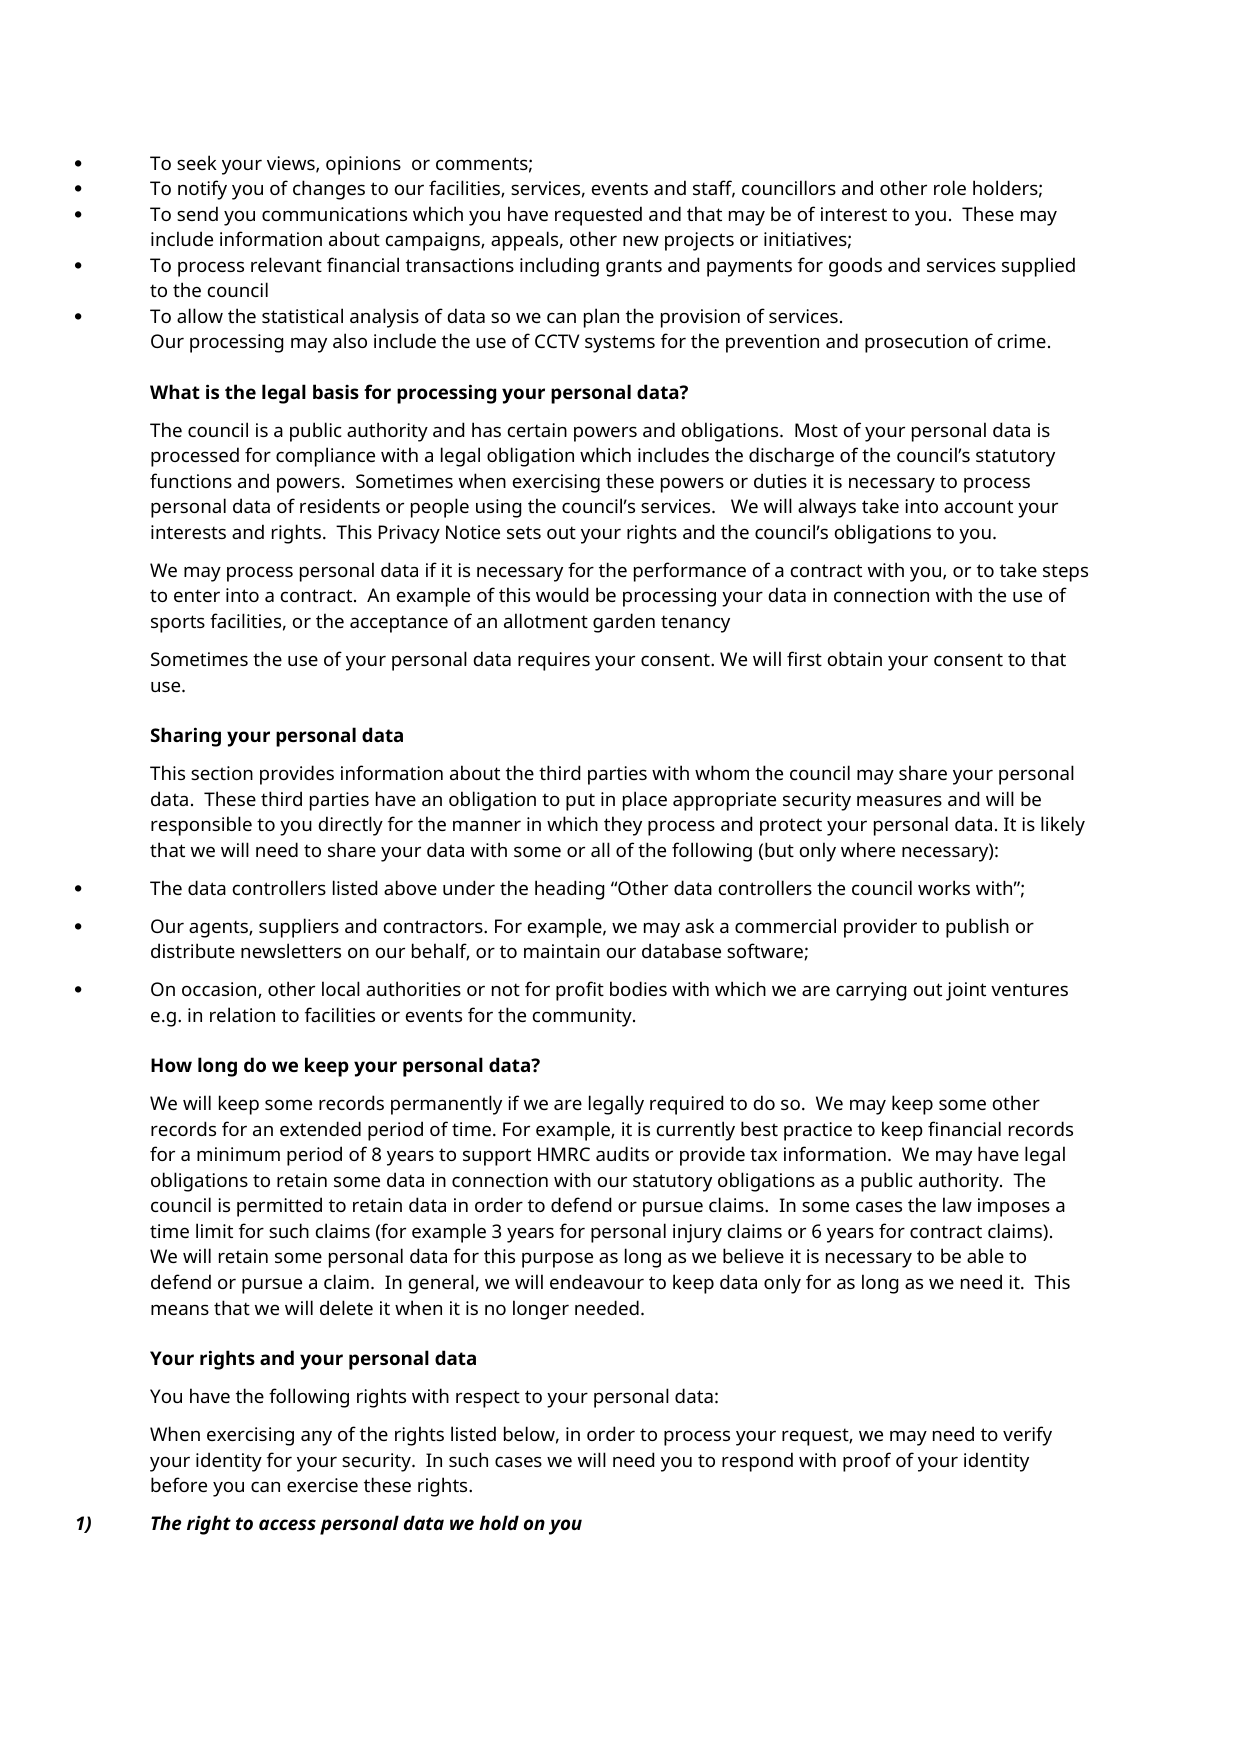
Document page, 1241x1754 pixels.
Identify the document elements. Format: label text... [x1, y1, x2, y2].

list To process relevant financial transactions including grants and payments for goods and services supplied to the council [75, 252, 1090, 303]
list To notify you of changes to our facilities, services, events and staff, councillors and other role holders; [75, 176, 1090, 201]
list To allow the statistical analysis of data so we can plan the provision of services. [75, 303, 1090, 329]
text The council is a public authority and has certain powers and obligations. Most of your personal data is processed for compliance with a legal obligation which includes the discharge of the council’s statutory functions and powers. Sometimes when exercising these powers or duties it is necessary to process personal data of residents or people using the council’s services. We will always take into account your interests and rights. This Privacy Notice sets out your rights and the council’s obligations to you. [150, 417, 1090, 545]
text Sometimes the use of your personal data requires your consent. We will first obtain your consent to that use. [150, 646, 1090, 697]
text This section provides information about the third parties with whom the council may share your personal data. These third parties have an obligation to put in place appropriate security measures and will be responsible to you directly for the manner in which they process and protect your personal data. It is likely that we will need to share your data with some or all of the following (but only where necessary): [150, 760, 1090, 862]
list To seek your views, opinions or comments; [75, 150, 1090, 176]
list On occasion, other local authorities or not for profit bodies with which we are carrying out joint ventures e.g. in relation to facilities or events for the community. [75, 977, 1090, 1028]
list Our agents, suppliers and contractors. For example, we may ask a commercial provider to publish or distribute newsletters on our behalf, or to maintain our database software; [75, 913, 1090, 964]
text How long do we keep your personal data? [150, 1053, 1090, 1078]
text We may process personal data if it is necessary for the performance of a contract with you, or to take steps to enter into a contract. An example of this would be processing your data in connection with the use of sports facilities, or the acceptance of an allotment garden tenancy [150, 557, 1090, 634]
list The right to access personal data we hold on you [75, 1510, 1090, 1536]
list To send you communications which you have requested and that may be of interest to you. These may include information about campaigns, appeals, other new projects or initiatives; [75, 201, 1090, 252]
text You have the following rights with respect to your personal data: [150, 1383, 1090, 1409]
text Our processing may also include the use of CCTV systems for the prevention and prosecution of crime. [150, 329, 1090, 354]
list The data controllers listed above under the heading “Other data controllers the council works with”; [75, 875, 1090, 901]
text Sharing your personal data [150, 722, 1090, 748]
text Your rights and your personal data [150, 1345, 1090, 1371]
text When exercising any of the rights listed below, in order to process your request, we may need to verify your identity for your security. In such cases we will need you to respond with proof of your identity before you can exercise these rights. [150, 1421, 1090, 1498]
text What is the legal basis for processing your personal data? [150, 379, 1090, 405]
text We will keep some records permanently if we are legally required to do so. We may keep some other records for an extended period of time. For example, it is currently best practice to keep financial records for a minimum period of 8 years to support HMRC audits or provide tax information. We may have legal obligations to retain some data in connection with our statutory obligations as a public authority. The council is permitted to retain data in order to defend or pursue claims. In some cases the law imposes a time limit for such claims (for example 3 years for personal injury claims or 6 years for contract claims). We will retain some personal data for this purpose as long as we believe it is necessary to be able to defend or pursue a claim. In general, we will endeavour to keep data only for as long as we need it. This means that we will delete it when it is no longer needed. [150, 1091, 1090, 1320]
